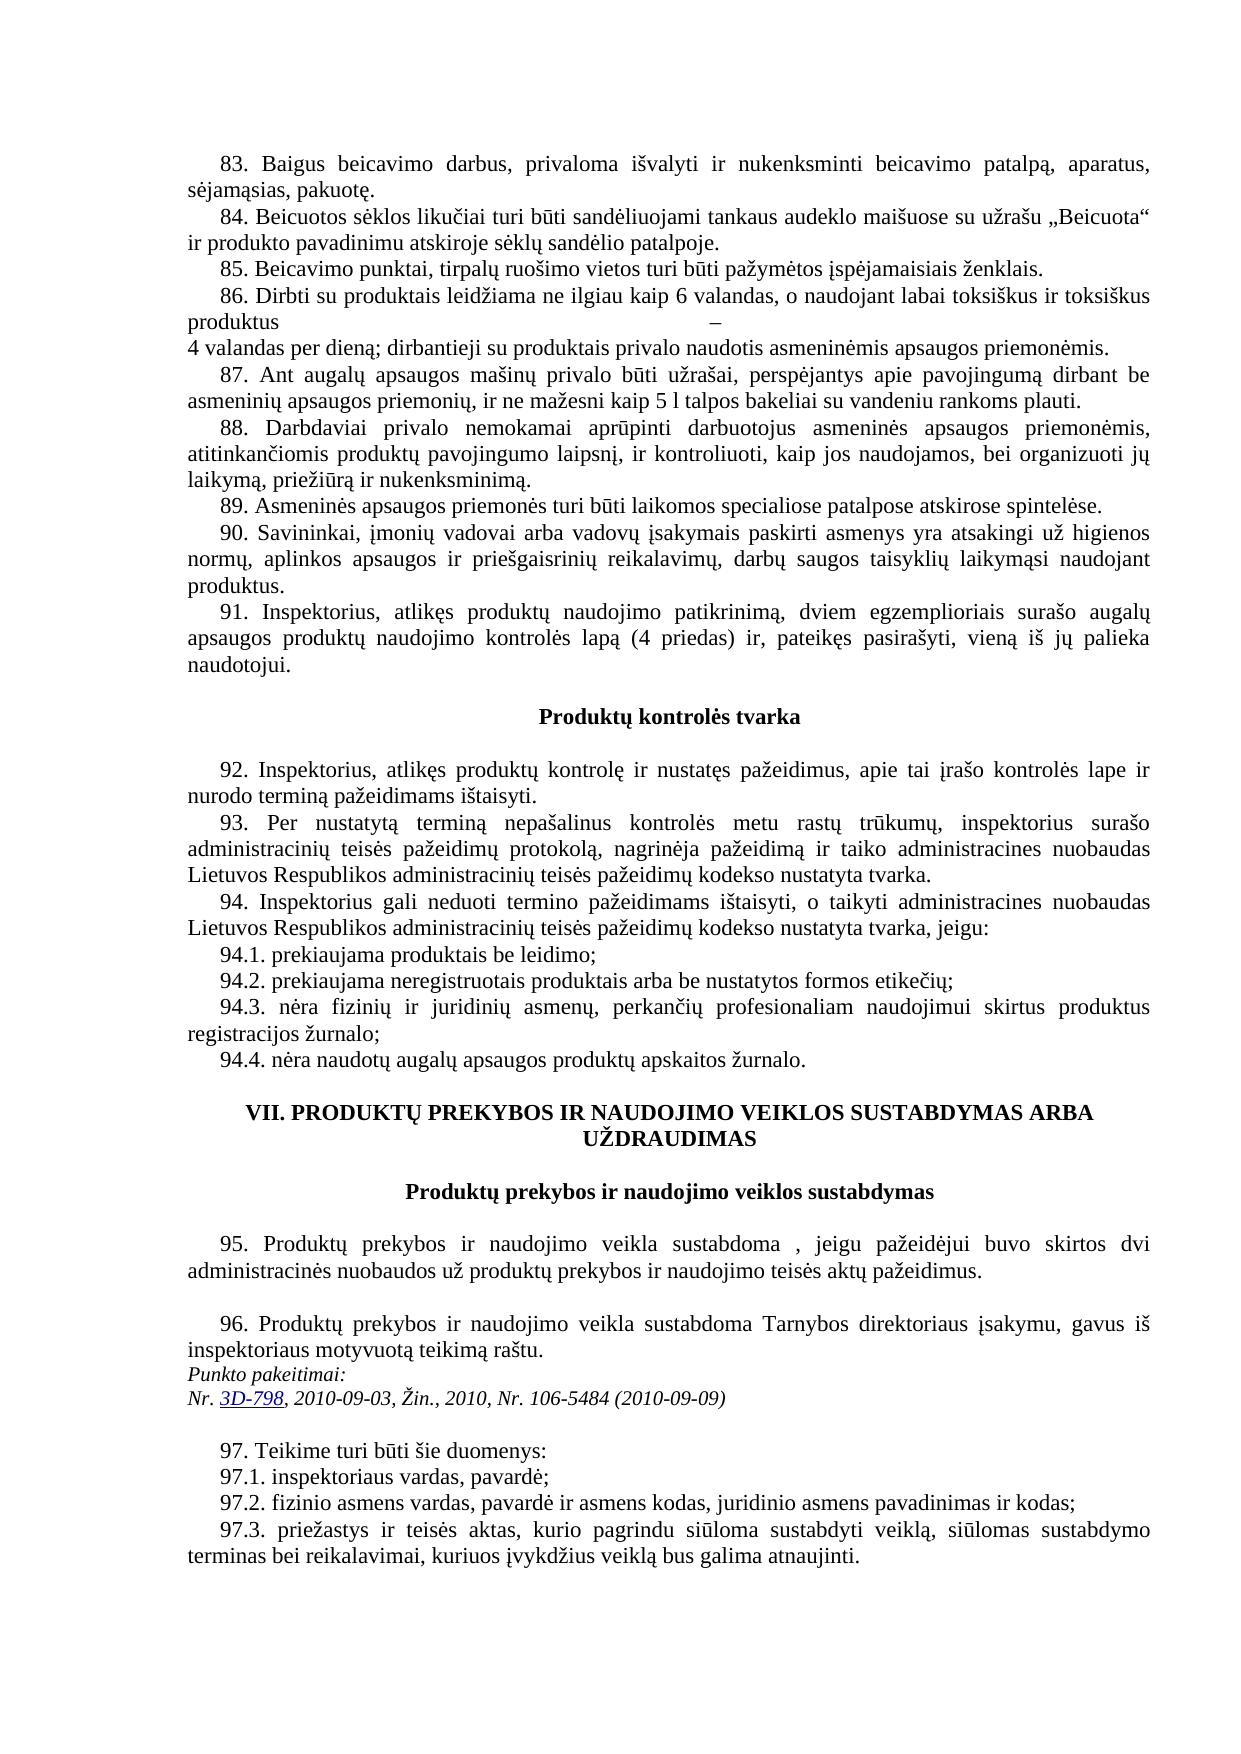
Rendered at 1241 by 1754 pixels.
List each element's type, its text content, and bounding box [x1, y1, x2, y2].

text 97.2. fizinio asmens vardas, pavardė ir asmens kodas, juridinio asmens pavadinimas ir kodas; [187, 1489, 1152, 1516]
text 84. Beicuotos sėklos likučiai turi būti sandėliuojami tankaus audeklo maišuose su užrašu „Beicuota“ ir produkto pavadinimu atskiroje sėklų sandėlio patalpoje. [187, 203, 1152, 255]
text 94.1. prekiaujama produktais be leidimo; [187, 941, 1152, 967]
text 88. Darbdaviai privalo nemokamai aprūpinti darbuotojus asmeninės apsaugos priemonėmis, atitinkančiomis produktų pavojingumo laipsnį, ir kontroliuoti, kaip jos naudojamos, bei organizuoti jų laikymą, priežiūrą ir nukenksminimą. [187, 413, 1152, 493]
text 97.3. priežastys ir teisės aktas, kurio pagrindu siūloma sustabdyti veiklą, siūlomas sustabdymo terminas bei reikalavimai, kuriuos įvykdžius veiklą bus galima atnaujinti. [187, 1516, 1152, 1568]
text 93. Per nustatytą terminą nepašalinus kontrolės metu rastų trūkumų, inspektorius surašo administracinių teisės pažeidimų protokolą, nagrinėja pažeidimą ir taiko administracines nuobaudas Lietuvos Respublikos administracinių teisės pažeidimų kodekso nustatyta tvarka. [187, 809, 1152, 888]
text 97.1. inspektoriaus vardas, pavardė; [187, 1463, 1152, 1489]
text 95. Produktų prekybos ir naudojimo veikla sustabdoma , jeigu pažeidėjui buvo skirtos dvi administracinės nuobaudos už produktų prekybos ir naudojimo teisės aktų pažeidimus. [187, 1231, 1152, 1283]
text VII. PRODUKTŲ PREKYBOS IR NAUDOJIMO VEIKLOS SUSTABDYMAS ARBA UŽDRAUDIMAS [187, 1099, 1152, 1151]
text 94.2. prekiaujama neregistruotais produktais arba be nustatytos formos etikečių; [187, 967, 1152, 993]
text 94. Inspektorius gali neduoti termino pažeidimams ištaisyti, o taikyti administracines nuobaudas Lietuvos Respublikos administracinių teisės pažeidimų kodekso nustatyta tvarka, jeigu: [187, 888, 1152, 941]
text Nr. 3D-798, 2010-09-03, Žin., 2010, Nr. 106-5484 (2010-09-09) [187, 1386, 1152, 1410]
text 91. Inspektorius, atlikęs produktų naudojimo patikrinimą, dviem egzemplioriais surašo augalų apsaugos produktų naudojimo kontrolės lapą (4 priedas) ir, pateikęs pasirašyti, vieną iš jų palieka naudotojui. [187, 598, 1152, 677]
text Produktų kontrolės tvarka [187, 703, 1152, 730]
text 94.3. nėra fizinių ir juridinių asmenų, perkančių profesionaliam naudojimui skirtus produktus registracijos žurnalo; [187, 993, 1152, 1046]
text Produktų prekybos ir naudojimo veiklos sustabdymas [187, 1178, 1152, 1204]
text 96. Produktų prekybos ir naudojimo veikla sustabdoma Tarnybos direktoriaus įsakymu, gavus iš inspektoriaus motyvuotą teikimą raštu. [187, 1309, 1152, 1362]
text Punkto pakeitimai: [187, 1362, 1152, 1386]
text 90. Savininkai, įmonių vadovai arba vadovų įsakymais paskirti asmenys yra atsakingi už higienos normų, aplinkos apsaugos ir priešgaisrinių reikalavimų, darbų saugos taisyklių laikymąsi naudojant produktus. [187, 519, 1152, 598]
text 97. Teikime turi būti šie duomenys: [187, 1437, 1152, 1463]
text 86. Dirbti su produktais leidžiama ne ilgiau kaip 6 valandas, o naudojant labai toksiškus ir toksiškus produktus – 4 valandas per dieną; dirbantieji su produktais privalo naudotis asmeninėmis apsaugos priemonėmis. [187, 282, 1152, 361]
text 85. Beicavimo punktai, tirpalų ruošimo vietos turi būti pažymėtos įspėjamaisiais ženklais. [187, 255, 1152, 282]
text 92. Inspektorius, atlikęs produktų kontrolę ir nustatęs pažeidimus, apie tai įrašo kontrolės lape ir nurodo terminą pažeidimams ištaisyti. [187, 756, 1152, 809]
text 83. Baigus beicavimo darbus, privaloma išvalyti ir nukenksminti beicavimo patalpą, aparatus, sėjamąsias, pakuotę. [187, 150, 1152, 203]
text 89. Asmeninės apsaugos priemonės turi būti laikomos specialiose patalpose atskirose spintelėse. [187, 493, 1152, 519]
text 87. Ant augalų apsaugos mašinų privalo būti užrašai, perspėjantys apie pavojingumą dirbant be asmeninių apsaugos priemonių, ir ne mažesni kaip 5 l talpos bakeliai su vandeniu rankoms plauti. [187, 361, 1152, 413]
text 94.4. nėra naudotų augalų apsaugos produktų apskaitos žurnalo. [187, 1046, 1152, 1072]
